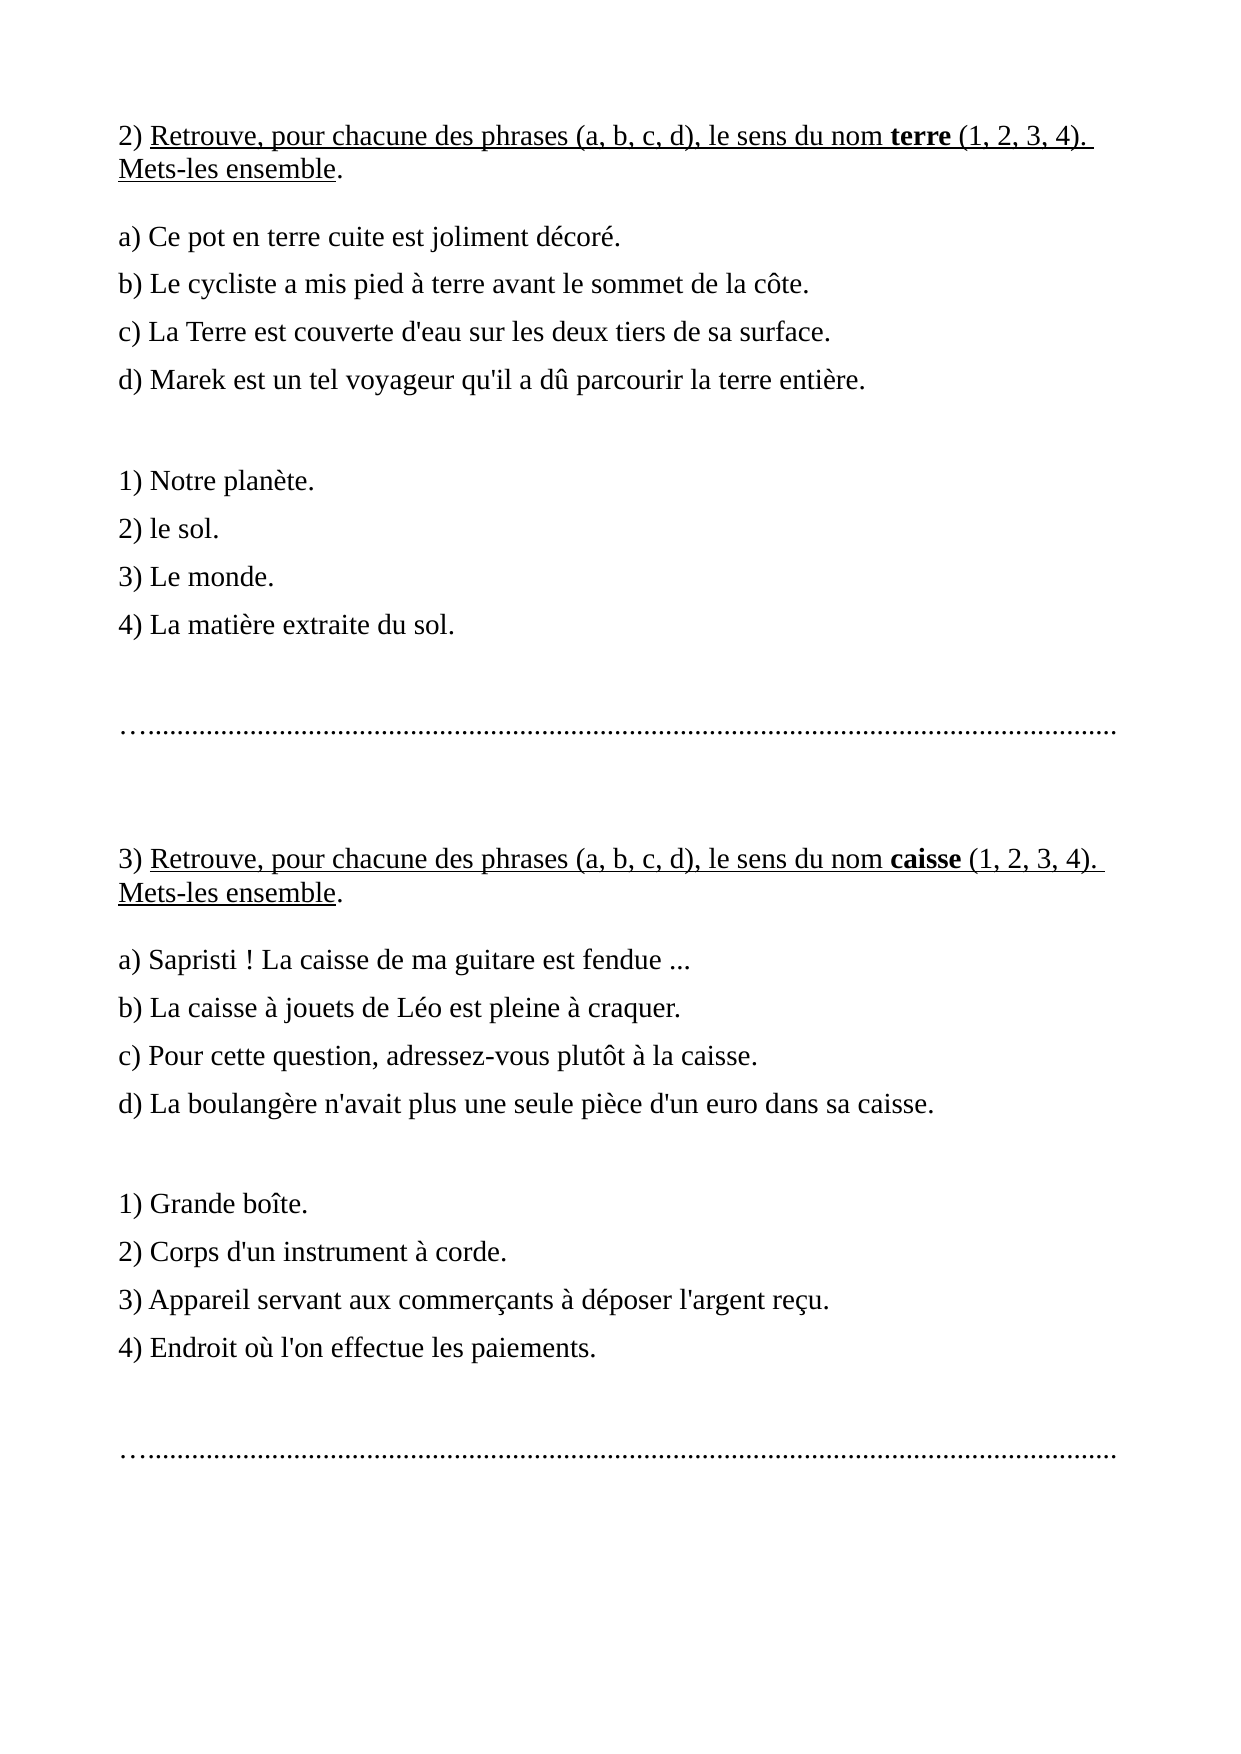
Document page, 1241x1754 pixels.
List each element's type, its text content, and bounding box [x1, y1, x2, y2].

text b) La caisse à jouets de Léo est pleine à craquer. [118, 990, 1122, 1024]
text 3) Le monde. [118, 559, 1122, 592]
text 4) La matière extraite du sol. [118, 607, 1122, 640]
text a) Ce pot en terre cuite est joliment décoré. [118, 219, 1122, 252]
text d) La boulangère n'avait plus une seule pièce d'un euro dans sa caisse. [118, 1086, 1122, 1119]
text d) Marek est un tel voyageur qu'il a dû parcourir la terre entière. [118, 362, 1122, 396]
text 1) Notre planète. [118, 463, 1122, 497]
text 2) Retrouve, pour chacune des phrases (a, b, c, d), le sens du nom terre (1, 2, 3, 4). Mets-les ensemble. [118, 118, 1122, 185]
text 2) Corps d'un instrument à corde. [118, 1234, 1122, 1268]
text a) Sapristi ! La caisse de ma guitare est fendue ... [118, 942, 1122, 976]
text 2) le sol. [118, 511, 1122, 544]
text c) La Terre est couverte d'eau sur les deux tiers de sa surface. [118, 314, 1122, 348]
text 3) Appareil servant aux commerçants à déposer l'argent reçu. [118, 1282, 1122, 1316]
text 4) Endroit où l'on effectue les paiements. [118, 1330, 1122, 1364]
text …..................................................................................................................................... [118, 707, 1122, 741]
text c) Pour cette question, adressez-vous plutôt à la caisse. [118, 1038, 1122, 1072]
text …..................................................................................................................................... [118, 1431, 1122, 1464]
text 1) Grande boîte. [118, 1187, 1122, 1220]
text 3) Retrouve, pour chacune des phrases (a, b, c, d), le sens du nom caisse (1, 2, 3, 4). Mets-les ensemble. [118, 842, 1122, 909]
text b) Le cycliste a mis pied à terre avant le sommet de la côte. [118, 267, 1122, 300]
